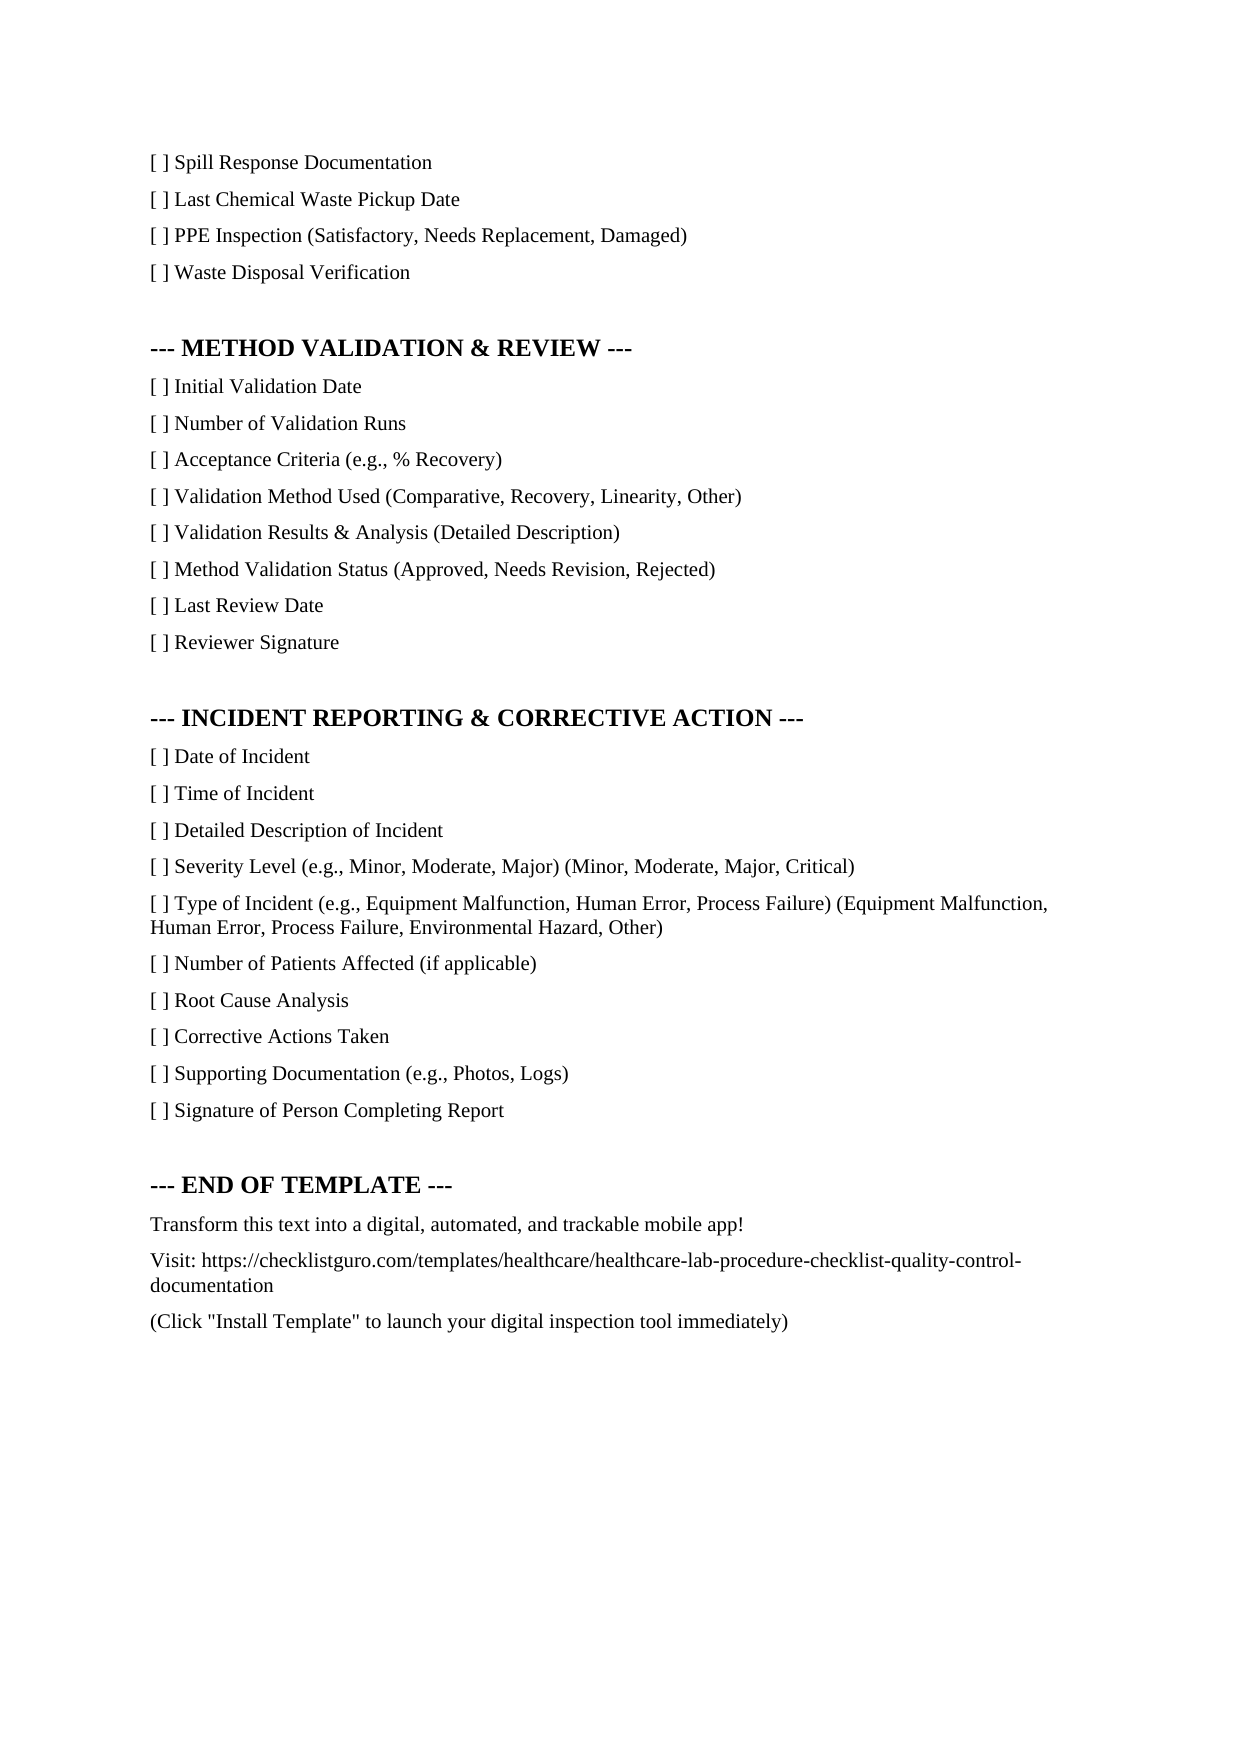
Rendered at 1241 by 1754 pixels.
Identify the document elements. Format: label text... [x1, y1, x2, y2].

text [ ] Validation Results & Analysis (Detailed Description) [150, 520, 1090, 544]
text Transform this text into a digital, automated, and trackable mobile app! [150, 1212, 1090, 1236]
text [ ] Acceptance Criteria (e.g., % Recovery) [150, 447, 1090, 471]
text [ ] Detailed Description of Incident [150, 817, 1090, 842]
text --- END OF TEMPLATE --- [150, 1171, 1090, 1199]
text [ ] Supporting Documentation (e.g., Photos, Logs) [150, 1061, 1090, 1085]
text [ ] Number of Patients Affected (if applicable) [150, 951, 1090, 975]
text [ ] Type of Incident (e.g., Equipment Malfunction, Human Error, Process Failure) (Equipment Malfunction, Human Error, Process Failure, Environmental Hazard, Other) [150, 891, 1090, 939]
text [ ] Validation Method Used (Comparative, Recovery, Linearity, Other) [150, 484, 1090, 508]
text [ ] Initial Validation Date [150, 374, 1090, 398]
text [ ] Root Cause Analysis [150, 988, 1090, 1012]
text (Click "Install Template" to launch your digital inspection tool immediately) [150, 1309, 1090, 1333]
text [ ] Spill Response Documentation [150, 150, 1090, 174]
text [ ] Severity Level (e.g., Minor, Moderate, Major) (Minor, Moderate, Major, Critical) [150, 854, 1090, 878]
text [ ] Number of Validation Runs [150, 411, 1090, 435]
text [ ] Method Validation Status (Approved, Needs Revision, Rejected) [150, 557, 1090, 581]
text [ ] Reviewer Signature [150, 630, 1090, 654]
text --- METHOD VALIDATION & REVIEW --- [150, 333, 1090, 362]
text Visit: https://checklistguro.com/templates/healthcare/healthcare-lab-procedure-checklist-quality-control-documentation [150, 1248, 1090, 1297]
text [ ] PPE Inspection (Satisfactory, Needs Replacement, Damaged) [150, 223, 1090, 247]
text [ ] Date of Incident [150, 744, 1090, 768]
text [ ] Corrective Actions Taken [150, 1024, 1090, 1048]
text [ ] Last Chemical Waste Pickup Date [150, 187, 1090, 211]
text [ ] Last Review Date [150, 593, 1090, 617]
text [ ] Time of Incident [150, 781, 1090, 805]
text [ ] Signature of Person Completing Report [150, 1097, 1090, 1122]
text [ ] Waste Disposal Verification [150, 260, 1090, 284]
text --- INCIDENT REPORTING & CORRECTIVE ACTION --- [150, 703, 1090, 732]
